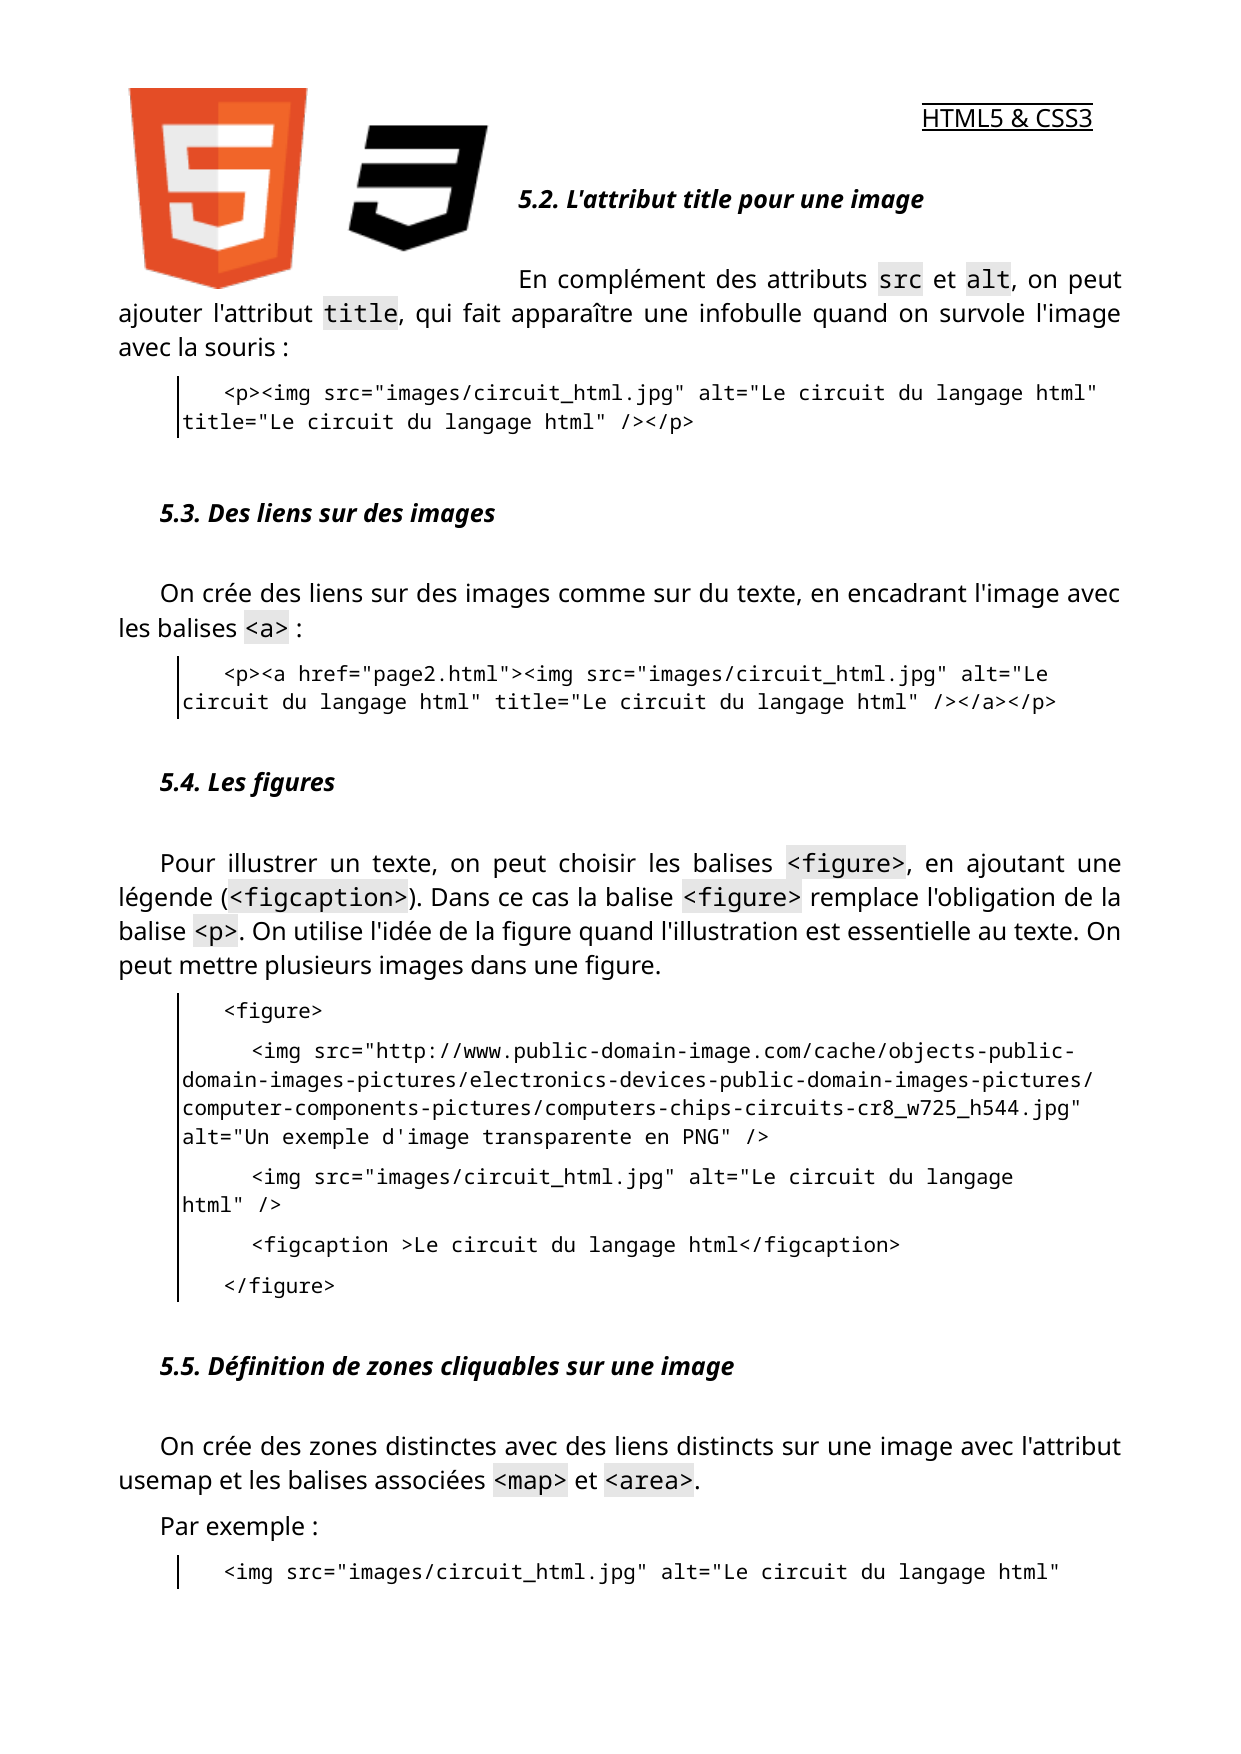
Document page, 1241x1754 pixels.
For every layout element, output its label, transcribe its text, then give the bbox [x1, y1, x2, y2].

text En complément des attributs src et alt, on peut ajouter l'attribut title, qui fait apparaître une infobulle quand on survole l'image avec la souris : [118, 262, 1122, 364]
text <p><a href="page2.html"><img src="images/circuit_html.jpg" alt="Le circuit du langage html" title="Le circuit du langage html" /></a></p> [179, 656, 1122, 719]
text On crée des zones distinctes avec des liens distincts sur une image avec l'attribut usemap et les balises associées <map> et <area>. [118, 1429, 1122, 1497]
text <p><img src="images/circuit_html.jpg" alt="Le circuit du langage html" title="Le circuit du langage html" /></p> [179, 376, 1122, 438]
picture [118, 88, 519, 289]
text <img src="http://www.public-domain-image.com/cache/objects-public-domain-images-pictures/electronics-devices-public-domain-images-pictures/computer-components-pictures/computers-chips-circuits-cr8_w725_h544.jpg" alt="Un exemple d'image transparente en PNG" /> [179, 1033, 1122, 1150]
text 5.5. Définition de zones cliquables sur une image [118, 1348, 1122, 1382]
text Par exemple : [118, 1509, 1122, 1543]
text 5.4. Les figures [118, 765, 1122, 799]
text <figcaption >Le circuit du langage html</figcaption> [179, 1228, 1122, 1259]
text </figure> [179, 1268, 1122, 1302]
text <img src="images/circuit_html.jpg" alt="Le circuit du langage html" /> [179, 1159, 1122, 1219]
text Pour illustrer un texte, on peut choisir les balises <figure>, en ajoutant une légende (<figcaption>). Dans ce cas la balise <figure> remplace l'obligation de la balise <p>. On utilise l'idée de la figure quand l'illustration est essentielle au texte. On peut mettre plusieurs images dans une figure. [118, 845, 1122, 982]
text <figure> [179, 993, 1122, 1025]
text 5.2. L'attribut title pour une image [519, 181, 1122, 215]
text 5.3. Des liens sur des images [118, 496, 1122, 530]
text <img src="images/circuit_html.jpg" alt="Le circuit du langage html" [177, 1554, 1122, 1589]
text On crée des liens sur des images comme sur du texte, en encadrant l'image avec les balises <a> : [118, 576, 1122, 644]
